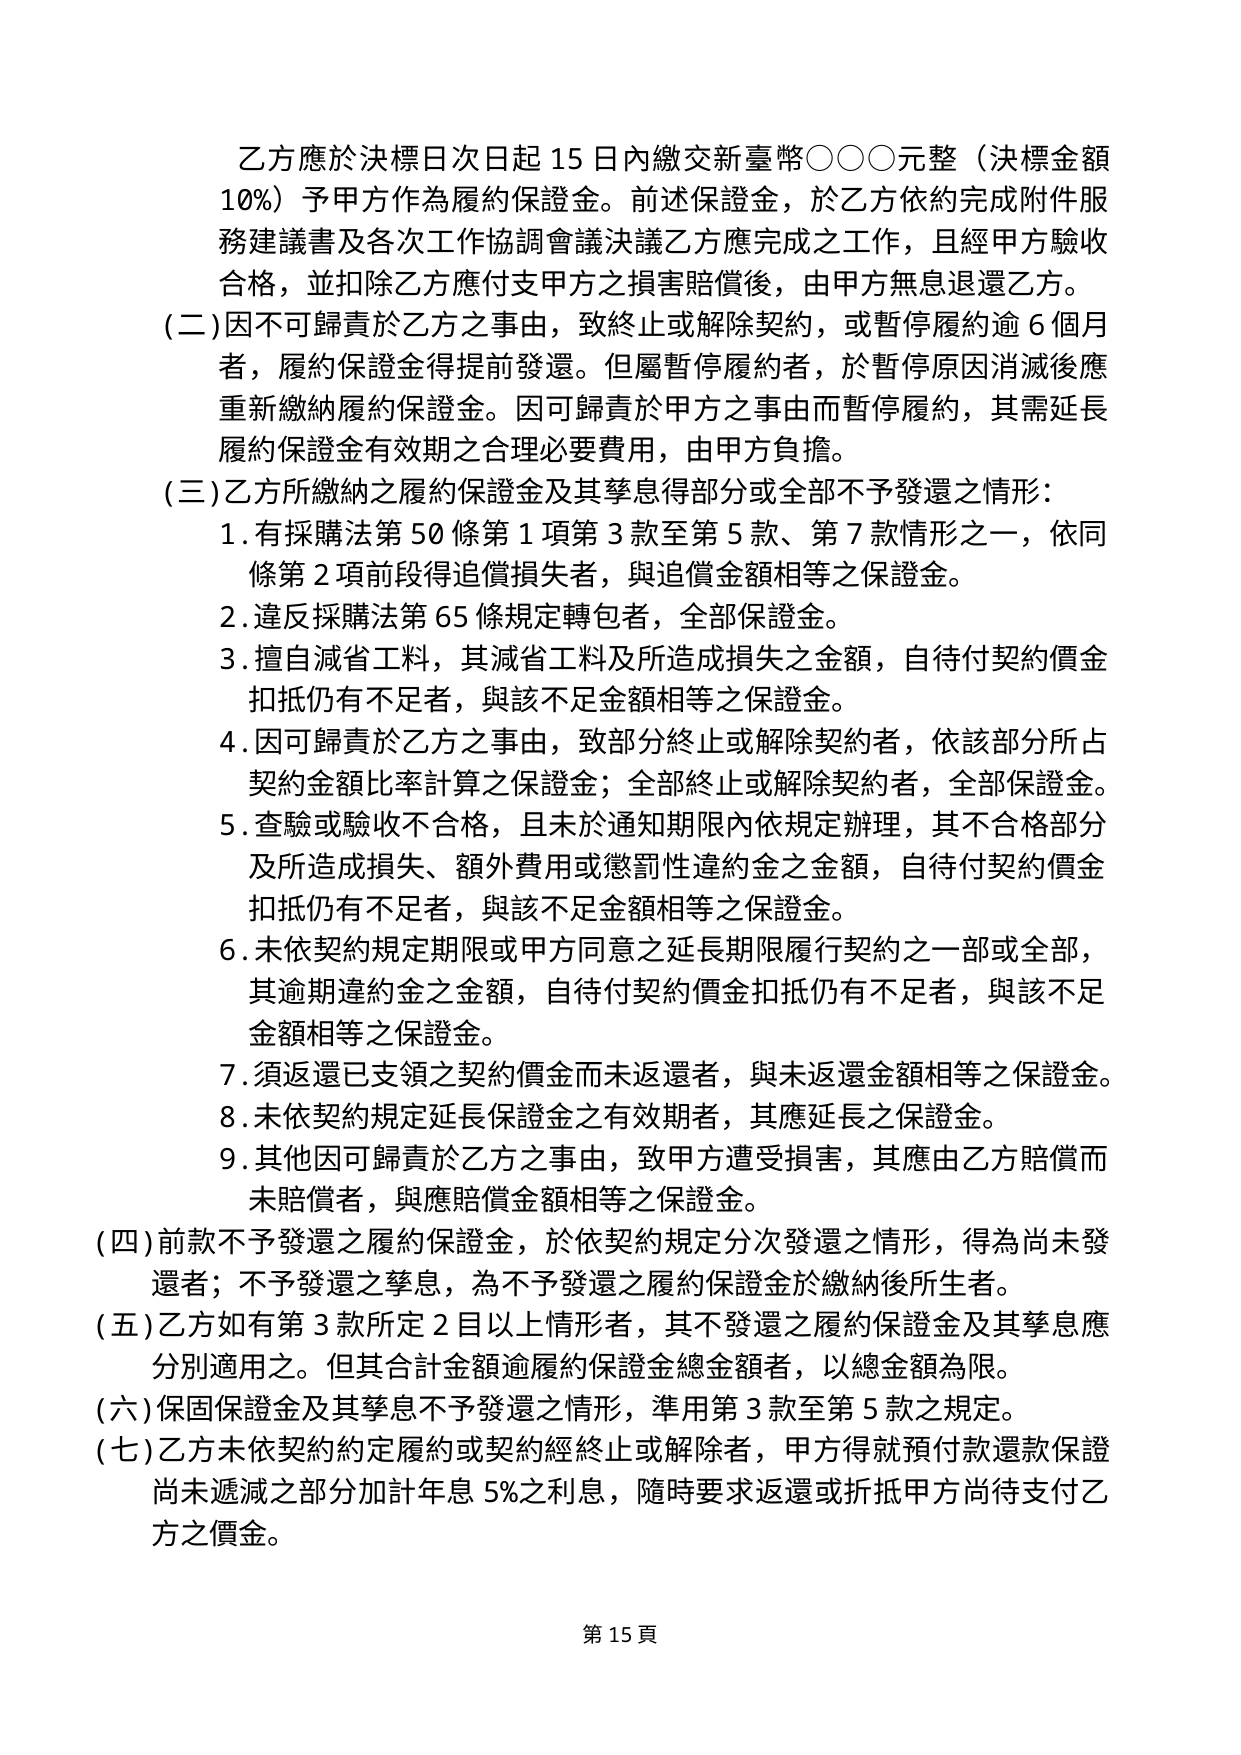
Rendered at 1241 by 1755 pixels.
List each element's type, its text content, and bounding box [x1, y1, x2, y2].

text 4.因可歸責於乙方之事由，致部分終止或解除契約者，依該部分所占契約金額比率計算之保證金；全部終止或解除契約者，全部保證金。 [218, 719, 1108, 802]
text 2.違反採購法第65條規定轉包者，全部保證金。 [218, 594, 1108, 636]
text 9.其他因可歸責於乙方之事由，致甲方遭受損害，其應由乙方賠償而未賠償者，與應賠償金額相等之保證金。 [218, 1136, 1108, 1219]
text 5.查驗或驗收不合格，且未於通知期限內依規定辦理，其不合格部分及所造成損失、額外費用或懲罰性違約金之金額，自待付契約價金扣抵仍有不足者，與該不足金額相等之保證金。 [218, 802, 1108, 927]
text 乙方應於決標日次日起15日內繳交新臺幣○○○元整（決標金額10%）予甲方作為履約保證金。前述保證金，於乙方依約完成附件服務建議書及各次工作協調會議決議乙方應完成之工作，且經甲方驗收合格，並扣除乙方應付支甲方之損害賠償後，由甲方無息退還乙方。 [159, 136, 1110, 302]
text 3.擅自減省工料，其減省工料及所造成損失之金額，自待付契約價金扣抵仍有不足者，與該不足金額相等之保證金。 [218, 636, 1108, 719]
text 8.未依契約規定延長保證金之有效期者，其應延長之保證金。 [218, 1094, 1108, 1136]
text (六)保固保證金及其孳息不予發還之情形，準用第3款至第5款之規定。 [92, 1386, 1110, 1427]
text (三)乙方所繳納之履約保證金及其孳息得部分或全部不予發還之情形： [159, 469, 1110, 511]
text (七)乙方未依契約約定履約或契約經終止或解除者，甲方得就預付款還款保證尚未遞減之部分加計年息5%之利息，隨時要求返還或折抵甲方尚待支付乙方之價金。 [92, 1427, 1110, 1552]
text (二)因不可歸責於乙方之事由，致終止或解除契約，或暫停履約逾6個月者，履約保證金得提前發還。但屬暫停履約者，於暫停原因消滅後應重新繳納履約保證金。因可歸責於甲方之事由而暫停履約，其需延長履約保證金有效期之合理必要費用，由甲方負擔。 [159, 302, 1110, 469]
text (五)乙方如有第3款所定2目以上情形者，其不發還之履約保證金及其孳息應分別適用之。但其合計金額逾履約保證金總金額者，以總金額為限。 [92, 1302, 1110, 1386]
text 1.有採購法第50條第1項第3款至第5款、第7款情形之一，依同條第2項前段得追償損失者，與追償金額相等之保證金。 [218, 511, 1108, 594]
text 6.未依契約規定期限或甲方同意之延長期限履行契約之一部或全部，其逾期違約金之金額，自待付契約價金扣抵仍有不足者，與該不足金額相等之保證金。 [218, 927, 1108, 1052]
text 7.須返還已支領之契約價金而未返還者，與未返還金額相等之保證金。 [218, 1052, 1108, 1094]
text (四)前款不予發還之履約保證金，於依契約規定分次發還之情形，得為尚未發還者；不予發還之孳息，為不予發還之履約保證金於繳納後所生者。 [92, 1219, 1110, 1302]
